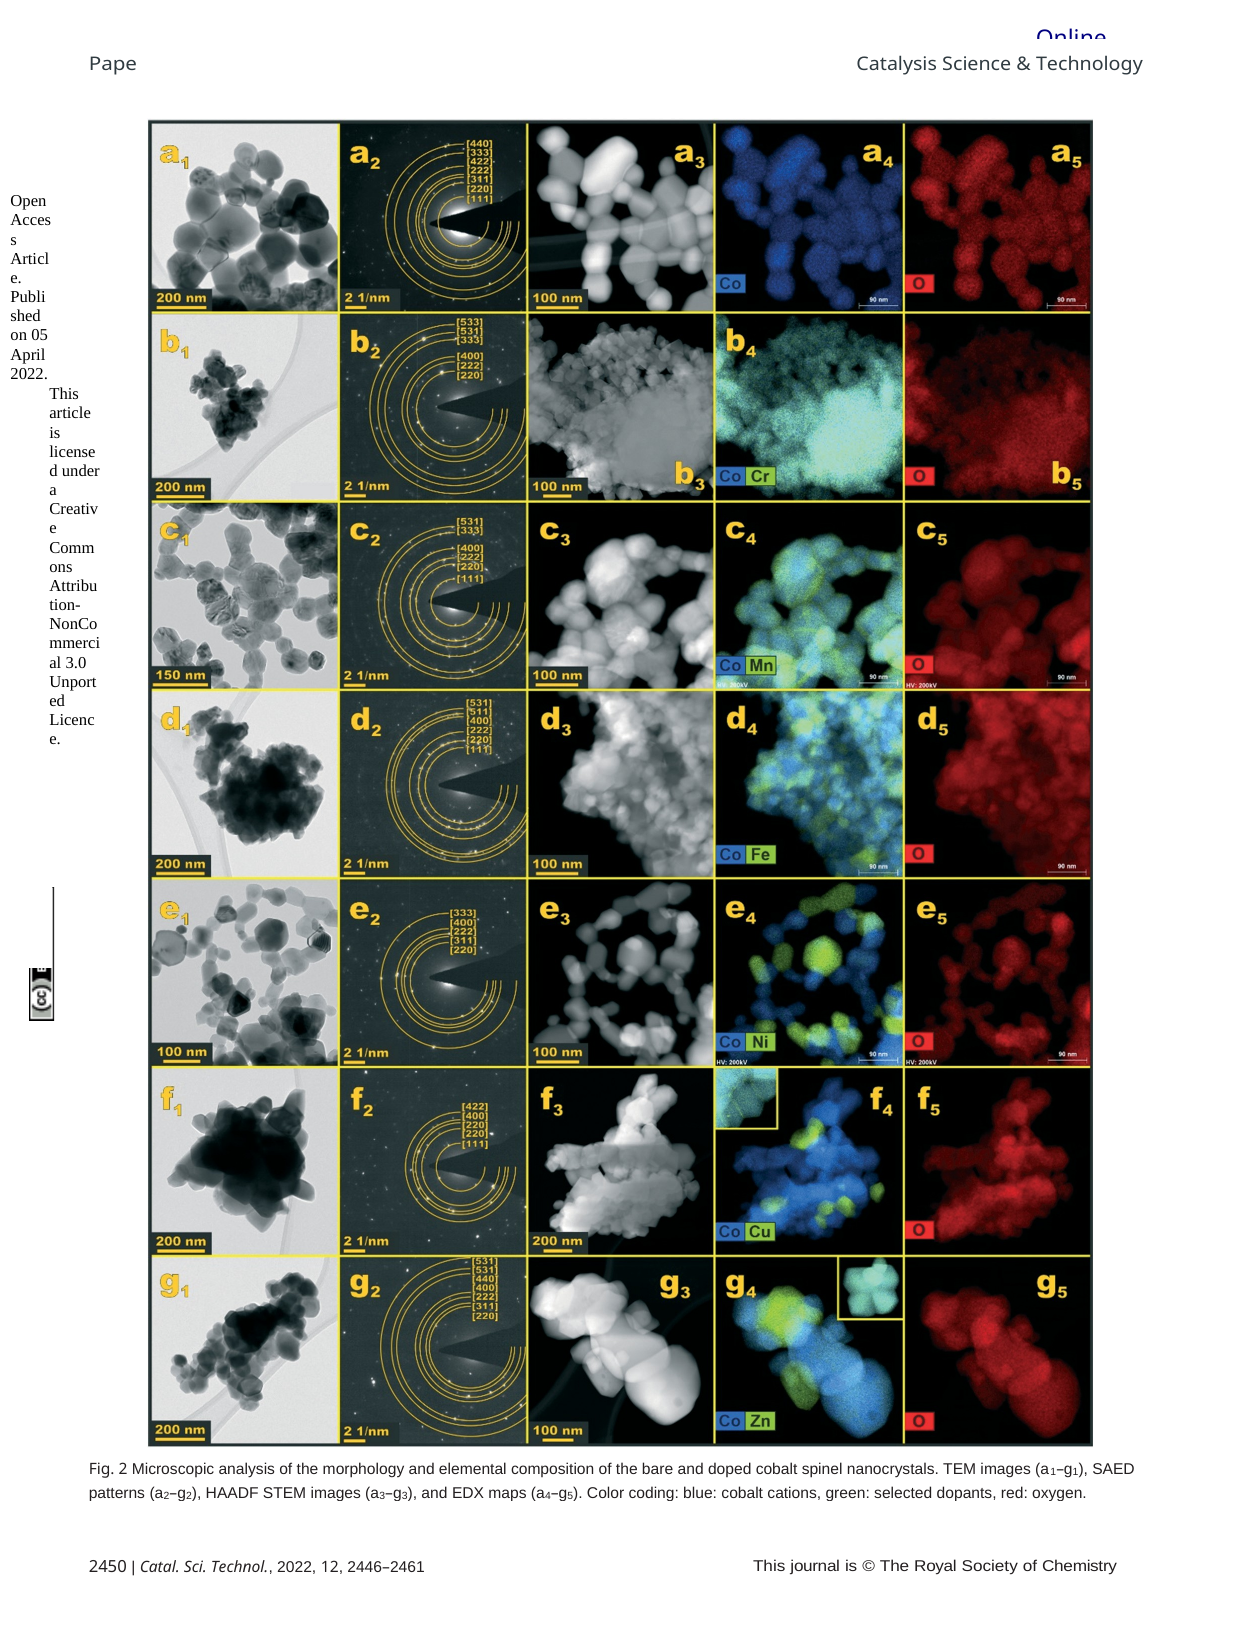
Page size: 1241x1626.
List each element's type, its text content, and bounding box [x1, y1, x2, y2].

text Fig. 2 Microscopic analysis of the morphology and elemental composition of the bare and doped cobalt spinel nanocrystals. TEM images (a1–g1), SAED patterns (a2–g2), HAADF STEM images (a3–g3), and EDX maps (a4–g5). Color coding: blue: cobalt cations, green: selected dopants, red: oxygen. [88, 1458, 1154, 1501]
text This journal is © The Royal Society of Chemistry 2022 [753, 1556, 1154, 1576]
text 2450 | Catal. Sci. Technol., 2022, 12, 2446–2461 [88, 1555, 452, 1577]
text Catalysis Science & Technology [856, 51, 1154, 74]
text View Article Online [1036, 22, 1153, 38]
text Open Access Article. Published on 05 April 2022. [10, 191, 52, 383]
text Paper [88, 51, 145, 74]
